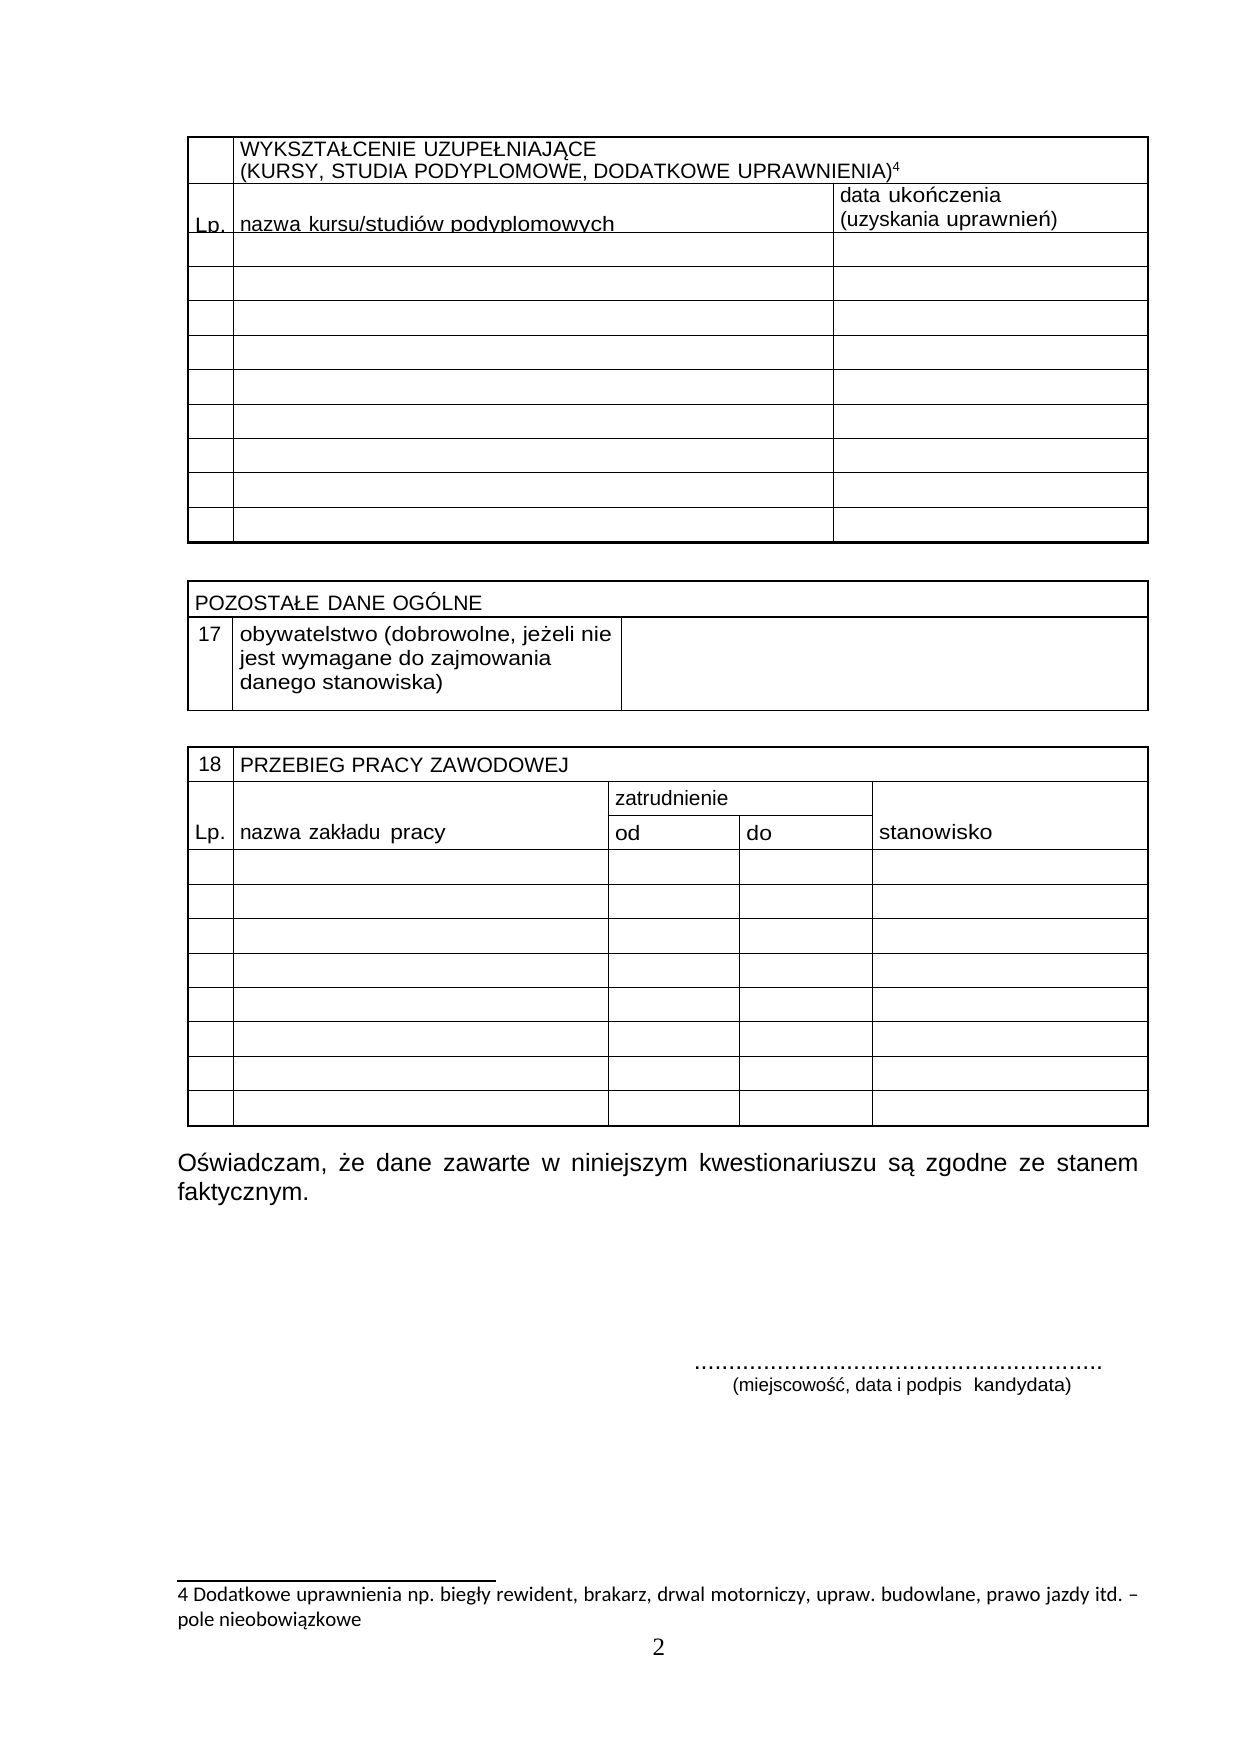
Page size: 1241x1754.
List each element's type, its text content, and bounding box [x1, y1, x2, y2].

table_cell [740, 954, 872, 987]
table_cell [834, 370, 1147, 403]
table_cell [234, 850, 608, 884]
table_cell Lp. [189, 782, 233, 849]
table_cell [740, 1091, 872, 1125]
table_cell [234, 1022, 608, 1056]
table_cell [189, 885, 233, 918]
table_cell [873, 919, 1147, 952]
table_cell [234, 301, 833, 335]
table_cell [609, 885, 739, 918]
table_cell [873, 885, 1147, 918]
table_cell [234, 233, 833, 266]
table_cell [873, 954, 1147, 987]
table_cell [740, 1057, 872, 1090]
table_cell [189, 850, 233, 884]
text (miejscowość, data i podpis kandydata) [244, 1375, 1142, 1393]
table_cell [873, 1057, 1147, 1090]
table_cell do [740, 816, 872, 849]
table_cell [234, 885, 608, 918]
table_cell [622, 618, 1147, 710]
table_cell [740, 988, 872, 1021]
table_cell [834, 508, 1147, 541]
table_cell [234, 267, 833, 300]
table_cell [834, 301, 1147, 335]
table_header PRZEBIEG PRACY ZAWODOWEJ [234, 748, 1147, 781]
table_cell [189, 919, 233, 952]
table_cell [834, 405, 1147, 438]
table_cell [189, 405, 233, 438]
table_cell [740, 919, 872, 952]
table_cell obywatelstwo (dobrowolne, jeżeli nie jest wymagane do zajmowania danego stanowiska) [233, 618, 621, 710]
table_cell [189, 1057, 233, 1090]
table_cell [609, 850, 739, 884]
table_cell stanowisko [873, 782, 1147, 849]
table_cell nazwa kursu/studiów podyplomowych [234, 184, 833, 232]
table_cell [873, 850, 1147, 884]
table_cell [234, 1057, 608, 1090]
table_cell [609, 1022, 739, 1056]
table_cell [189, 439, 233, 472]
table_cell [873, 1091, 1147, 1125]
table_cell [234, 370, 833, 403]
table_cell [873, 1022, 1147, 1056]
table_cell [234, 439, 833, 472]
table_cell [740, 850, 872, 884]
table_cell [234, 919, 608, 952]
table_cell [189, 1091, 233, 1125]
table_cell [609, 988, 739, 1021]
table_cell [234, 336, 833, 369]
table_cell [189, 301, 233, 335]
table_cell zatrudnienie [609, 782, 872, 815]
table_cell [234, 508, 833, 541]
table_cell 17 [189, 618, 232, 710]
table_cell [189, 508, 233, 541]
table_cell [189, 1022, 233, 1056]
table_cell [234, 473, 833, 507]
table_cell [609, 1057, 739, 1090]
table_cell nazwa zakładu pracy [234, 782, 608, 849]
table_cell od [609, 816, 739, 849]
table_header 18 [189, 748, 233, 781]
table_cell [834, 473, 1147, 507]
table_cell [609, 919, 739, 952]
table_cell [740, 885, 872, 918]
table_cell [189, 988, 233, 1021]
table_cell [234, 1091, 608, 1125]
table_cell [834, 439, 1147, 472]
table_cell [873, 988, 1147, 1021]
table_cell [834, 267, 1147, 300]
table_cell [234, 954, 608, 987]
table_cell [189, 370, 233, 403]
text Oświadczam, że dane zawarte w niniejszym kwestionariuszu są zgodne ze stanem faktycznym. [177, 1148, 1140, 1205]
table_cell [189, 267, 233, 300]
table_cell [834, 336, 1147, 369]
table_cell [189, 954, 233, 987]
table_cell Lp. [189, 184, 233, 232]
table_cell [609, 1091, 739, 1125]
table_cell [189, 473, 233, 507]
table_cell [740, 1022, 872, 1056]
table_cell [834, 233, 1147, 266]
table_header 16 [189, 138, 233, 183]
table_cell [609, 954, 739, 987]
table_cell [189, 233, 233, 266]
table_cell [234, 405, 833, 438]
table_cell data ukończenia (uzyskania uprawnień) [834, 184, 1147, 232]
table_cell [189, 336, 233, 369]
table_cell [234, 988, 608, 1021]
table_header POZOSTAŁE DANE OGÓLNE [189, 582, 1147, 616]
table_header WYKSZTAŁCENIE UZUPEŁNIAJĄCE (KURSY, STUDIA PODYPLOMOWE, DODATKOWE UPRAWNIENIA) [234, 138, 1147, 183]
text ........................................................... [693, 1288, 1114, 1375]
